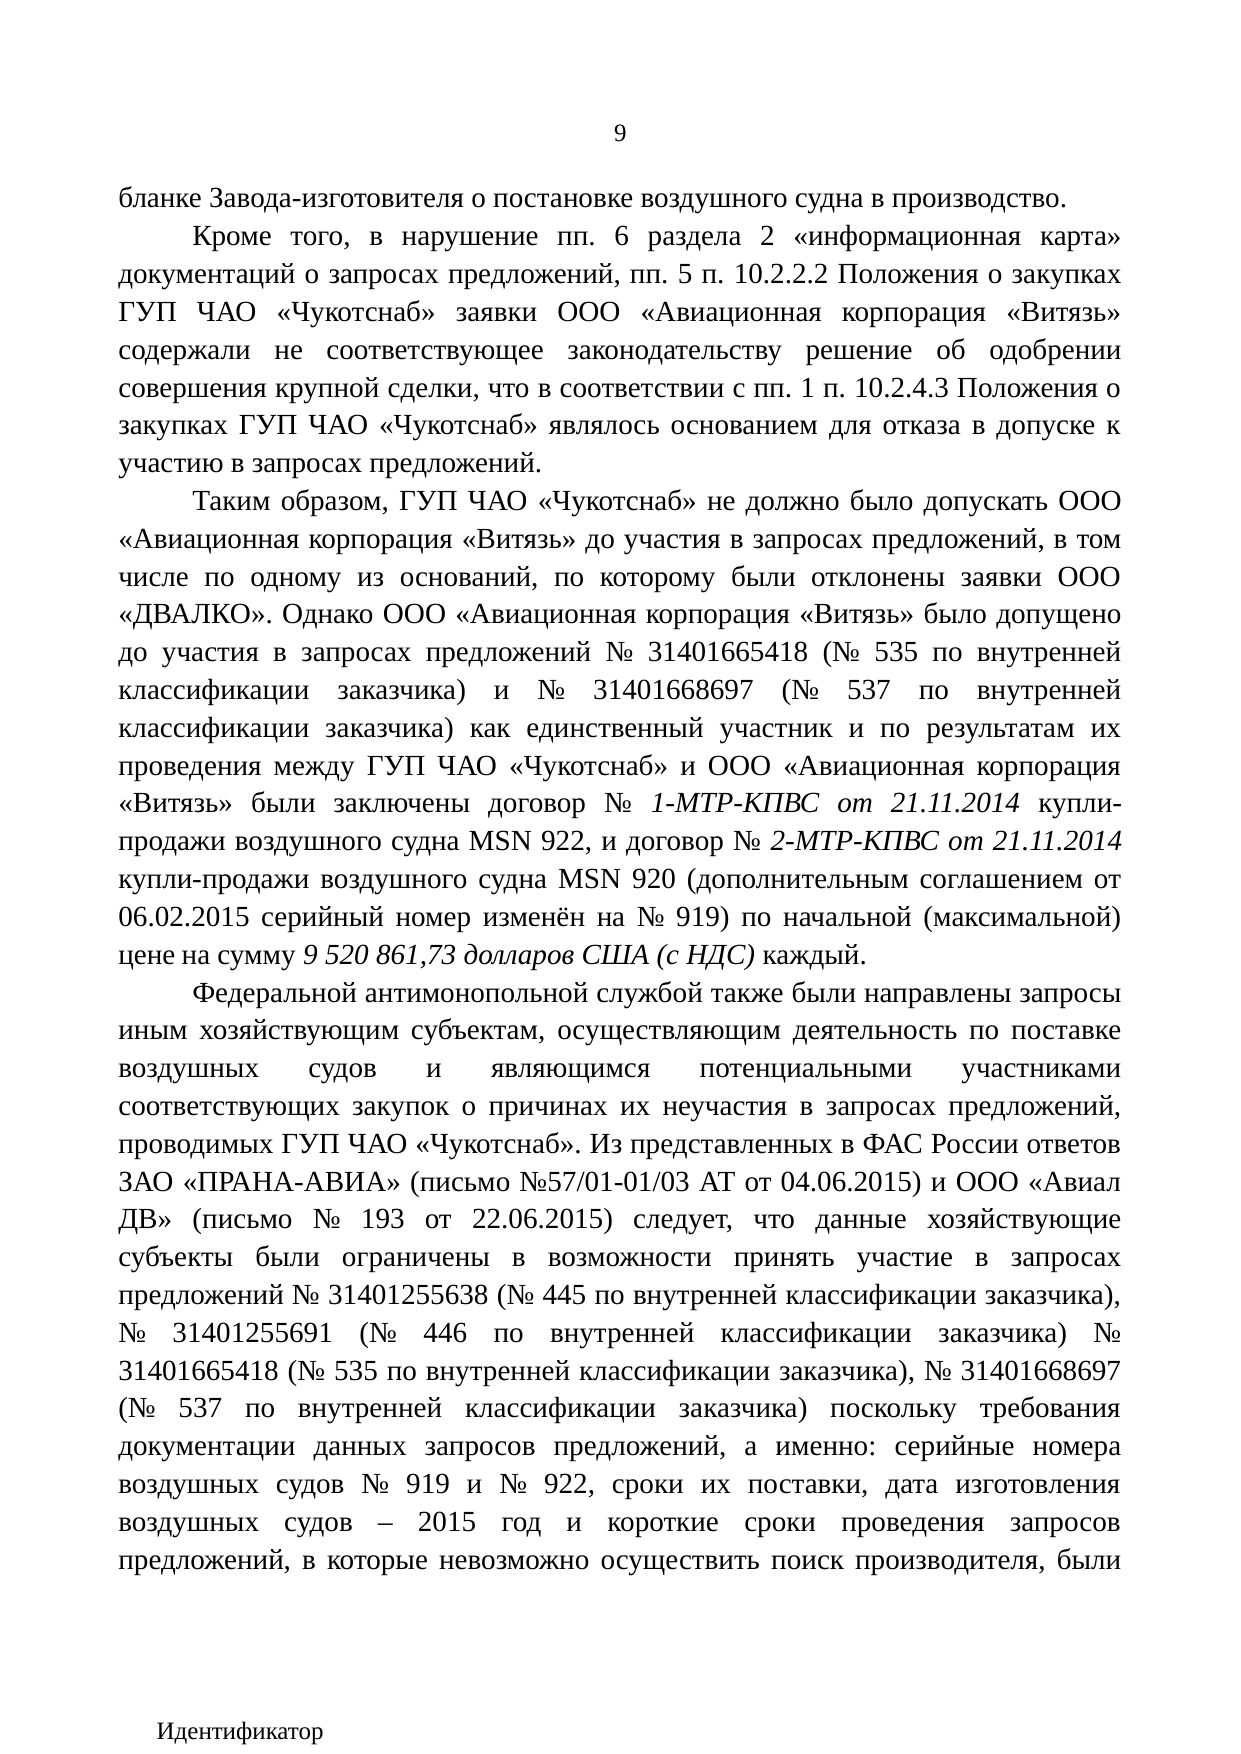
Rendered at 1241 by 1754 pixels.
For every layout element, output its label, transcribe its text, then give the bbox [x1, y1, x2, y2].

text бланке Завода-изготовителя о постановке воздушного судна в производство. [118, 176, 1122, 214]
text Кроме того, в нарушение пп. 6 раздела 2 «информационная карта» документаций о запросах предложений, пп. 5 п. 10.2.2.2 Положения о закупках ГУП ЧАО «Чукотснаб» заявки ООО «Авиационная корпорация «Витязь» содержали не соответствующее законодательству решение об одобрении совершения крупной сделки, что в соответствии с пп. 1 п. 10.2.4.3 Положения о закупках ГУП ЧАО «Чукотснаб» являлось основанием для отказа в допуске к участию в запросах предложений. [118, 214, 1122, 479]
text Таким образом, ГУП ЧАО «Чукотснаб» не должно было допускать ООО «Авиационная корпорация «Витязь» до участия в запросах предложений, в том числе по одному из оснований, по которому были отклонены заявки ООО «ДВАЛКО». Однако ООО «Авиационная корпорация «Витязь» было допущено до участия в запросах предложений № 31401665418 (№ 535 по внутренней классификации заказчика) и № 31401668697 (№ 537 по внутренней классификации заказчика) как единственный участник и по результатам их проведения между ГУП ЧАО «Чукотснаб» и ООО «Авиационная корпорация «Витязь» были заключены договор № 1-МТР-КПВС от 21.11.2014 купли-продажи воздушного судна MSN 922, и договор № 2-МТР-КПВС от 21.11.2014 купли-продажи воздушного судна MSN 920 (дополнительным соглашением от 06.02.2015 серийный номер изменён на № 919) по начальной (максимальной) цене на сумму 9 520 861,73 долларов США (с НДС) каждый. [118, 479, 1122, 970]
text Федеральной антимонопольной службой также были направлены запросы иным хозяйствующим субъектам, осуществляющим деятельность по поставке воздушных судов и являющимся потенциальными участниками соответствующих закупок о причинах их неучастия в запросах предложений, проводимых ГУП ЧАО «Чукотснаб». Из представленных в ФАС России ответов ЗАО «ПРАНА-АВИА» (письмо №57/01-01/03 АТ от 04.06.2015) и ООО «Авиал ДВ» (письмо № 193 от 22.06.2015) следует, что данные хозяйствующие субъекты были ограничены в возможности принять участие в запросах предложений № 31401255638 (№ 445 по внутренней классификации заказчика), № 31401255691 (№ 446 по внутренней классификации заказчика) № 31401665418 (№ 535 по внутренней классификации заказчика), № 31401668697 (№ 537 по внутренней классификации заказчика) поскольку требования документации данных запросов предложений, а именно: серийные номера воздушных судов № 919 и № 922, сроки их поставки, дата изготовления воздушных судов – 2015 год и короткие сроки проведения запросов предложений, в которые невозможно осуществить поиск производителя, были [118, 970, 1122, 1575]
